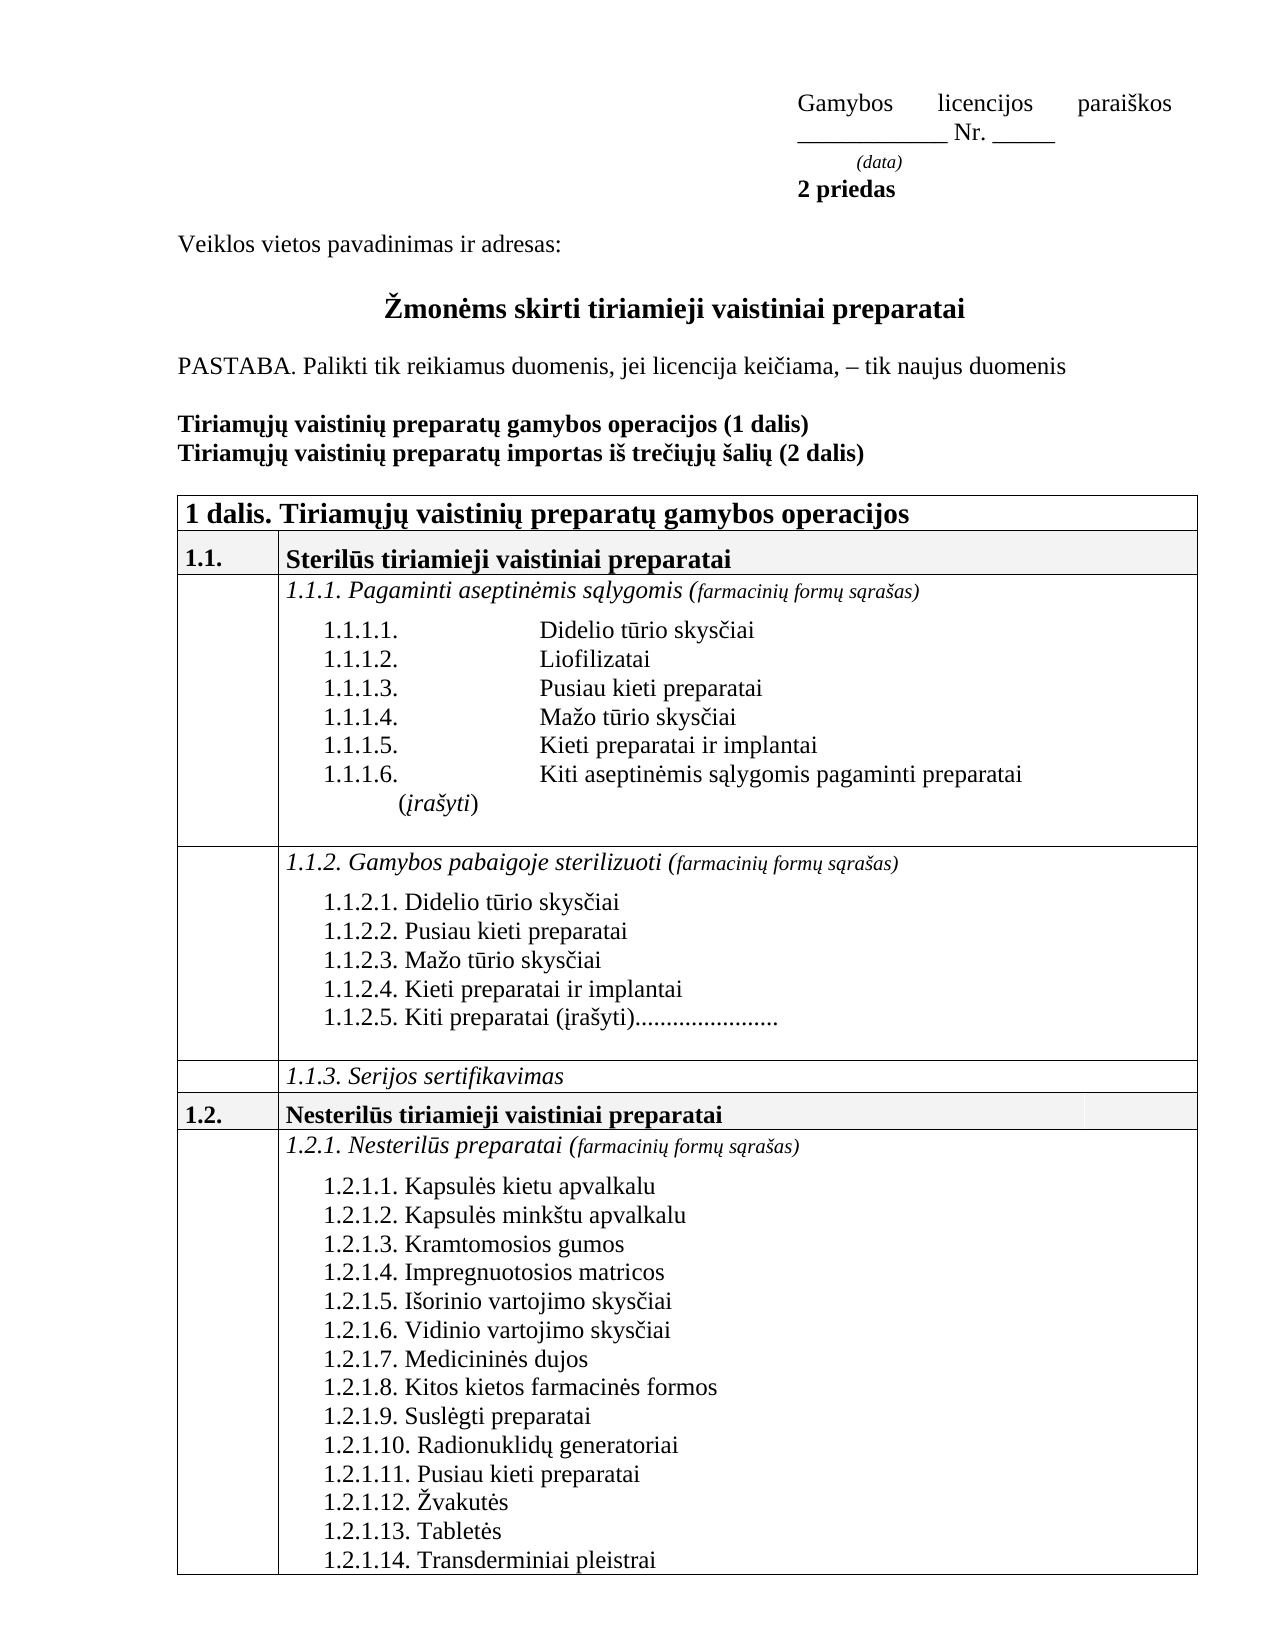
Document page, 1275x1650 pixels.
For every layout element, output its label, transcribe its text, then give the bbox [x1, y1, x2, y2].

text Tiriamųjų vaistinių preparatų gamybos operacijos (1 dalis) [177, 409, 1172, 438]
text Veiklos vietos pavadinimas ir adresas: [177, 229, 1172, 258]
table_cell 1.2. [178, 1093, 278, 1129]
table_cell [178, 575, 278, 846]
table_cell [1085, 847, 1141, 1060]
table_cell 1.1.1. Pagaminti aseptinėmis sąlygomis (farmacinių formų sąrašas) 1.1.1.1. Didelio tūrio skysčiai 1.1.1.2. Liofilizatai 1.1.1.3. Pusiau kieti preparatai 1.1.1.4. Mažo tūrio skysčiai 1.1.1.5. Kieti preparatai ir implantai 1.1.1.6. Kiti aseptinėmis sąlygomis pagaminti preparatai (įrašyti) [279, 575, 1084, 846]
text PASTABA. Palikti tik reikiamus duomenis, jei licencija keičiama, – tik naujus duomenis [177, 351, 1172, 380]
text Gamybos licencijos paraiškos ____________ Nr. _____ [797, 88, 1172, 145]
table_cell [1141, 575, 1197, 846]
table_cell [1085, 575, 1141, 846]
table_cell Nesterilūs tiriamieji vaistiniai preparatai [279, 1093, 1084, 1129]
table_cell [1085, 1093, 1141, 1129]
table_cell 1.1.3. Serijos sertifikavimas [279, 1061, 1084, 1092]
text Žmonėms skirti tiriamieji vaistiniai preparatai [177, 291, 1172, 325]
table_cell 1.1. [178, 531, 278, 574]
table_cell [178, 847, 278, 1060]
table_cell [178, 1130, 278, 1574]
table_header 1 dalis. Tiriamųjų vaistinių preparatų gamybos operacijos [178, 496, 1197, 530]
table_cell 1.2.1. Nesterilūs preparatai (farmacinių formų sąrašas) 1.2.1.1. Kapsulės kietu apvalkalu 1.2.1.2. Kapsulės minkštu apvalkalu 1.2.1.3. Kramtomosios gumos 1.2.1.4. Impregnuotosios matricos 1.2.1.5. Išorinio vartojimo skysčiai 1.2.1.6. Vidinio vartojimo skysčiai 1.2.1.7. Medicininės dujos 1.2.1.8. Kitos kietos farmacinės formos 1.2.1.9. Suslėgti preparatai 1.2.1.10. Radionuklidų generatoriai 1.2.1.11. Pusiau kieti preparatai 1.2.1.12. Žvakutės 1.2.1.13. Tabletės 1.2.1.14. Transderminiai pleistrai [279, 1130, 1084, 1574]
text 2 priedas [797, 174, 1172, 203]
table_cell 1.1.2. Gamybos pabaigoje sterilizuoti (farmacinių formų sąrašas) 1.1.2.1. Didelio tūrio skysčiai 1.1.2.2. Pusiau kieti preparatai 1.1.2.3. Mažo tūrio skysčiai 1.1.2.4. Kieti preparatai ir implantai 1.1.2.5. Kiti preparatai (įrašyti)....................... [279, 847, 1084, 1060]
table_cell [1085, 1061, 1141, 1092]
table_cell [178, 1061, 278, 1092]
table_cell [1141, 1130, 1197, 1574]
table_cell Sterilūs tiriamieji vaistiniai preparatai [279, 531, 1197, 574]
table_cell [1141, 847, 1197, 1060]
text Tiriamųjų vaistinių preparatų importas iš trečiųjų šalių (2 dalis) [177, 438, 1172, 466]
table_cell [1085, 1130, 1141, 1574]
text (data) [856, 145, 1172, 174]
table_cell [1141, 1061, 1197, 1092]
table_cell [1141, 1093, 1197, 1129]
